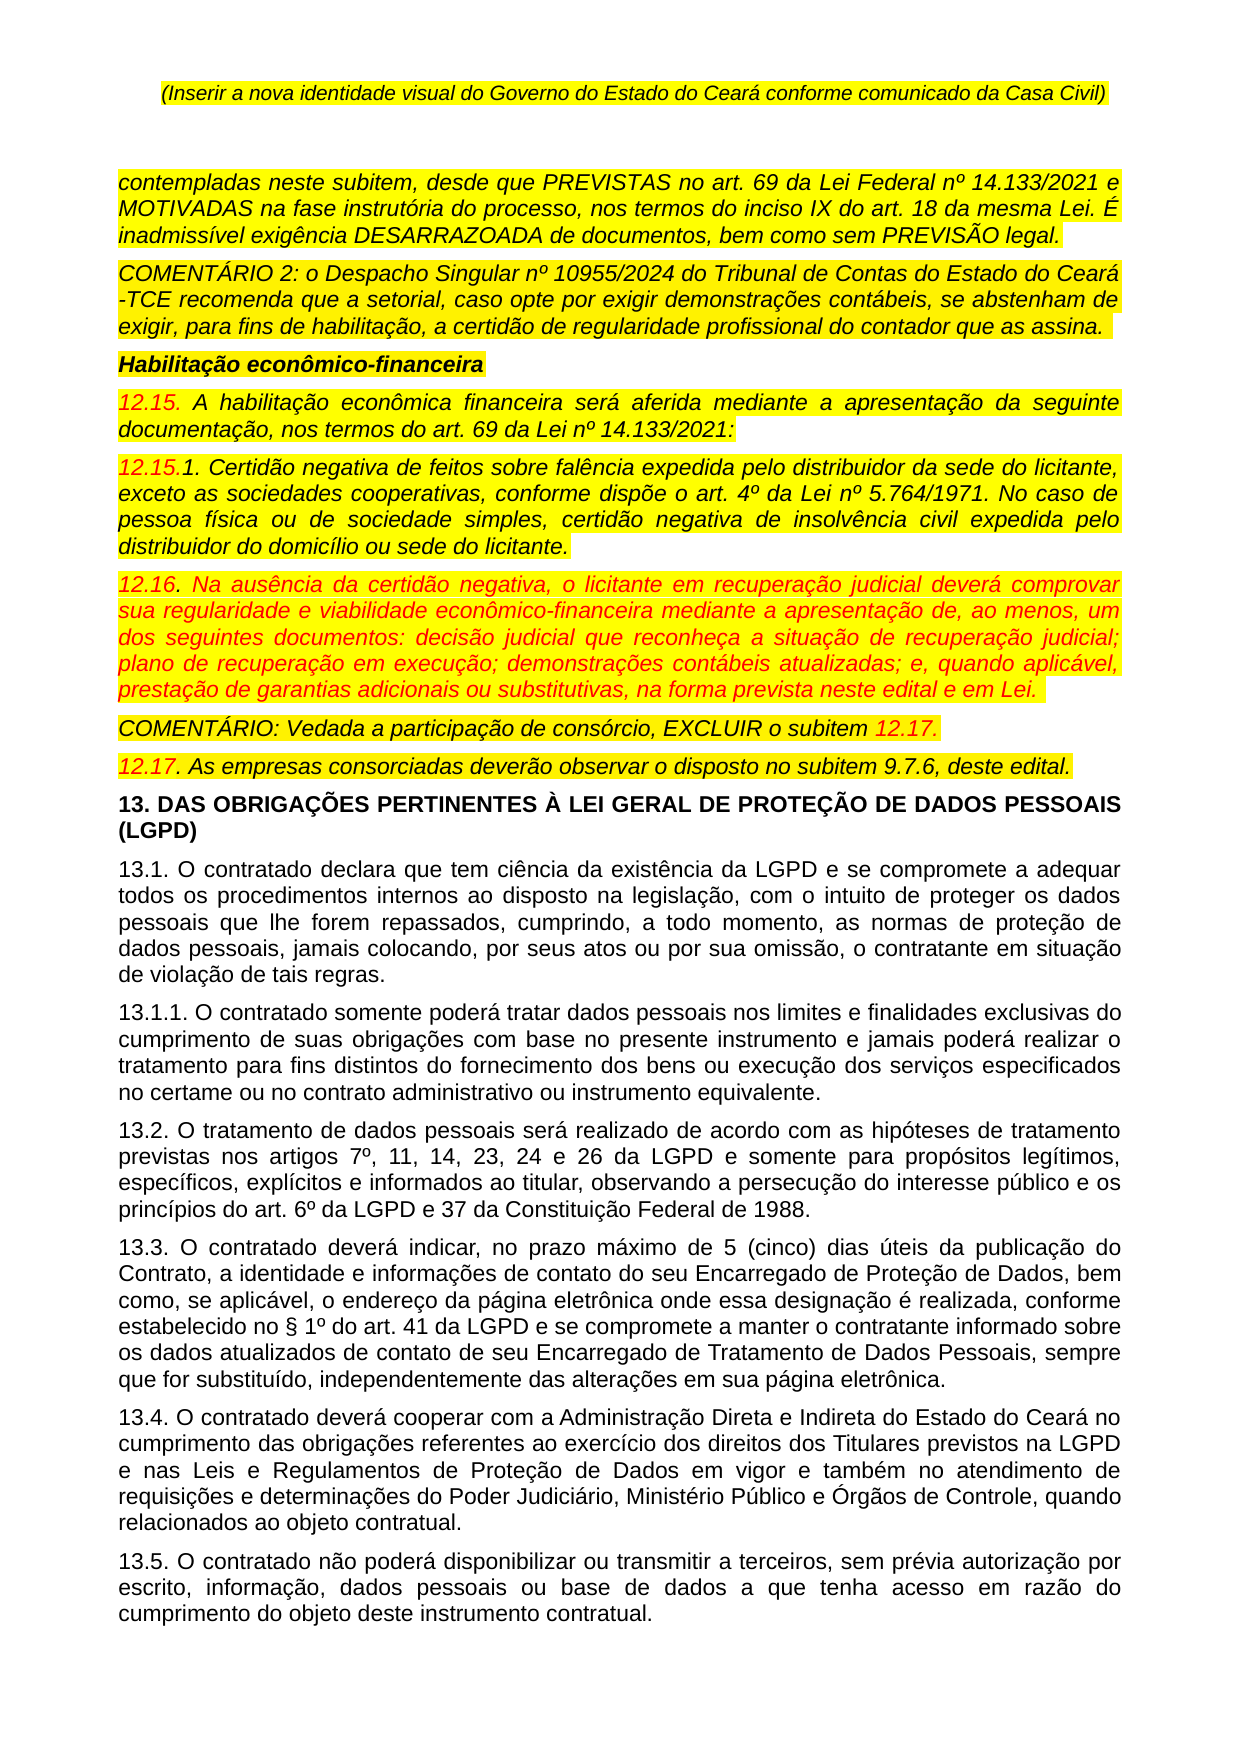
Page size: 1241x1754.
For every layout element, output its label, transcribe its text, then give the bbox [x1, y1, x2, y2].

text 12.16. Na ausência da certidão negativa, o licitante em recuperação judicial deverá comprovar sua regularidade e viabilidade econômico-financeira mediante a apresentação de, ao menos, um dos seguintes documentos: decisão judicial que reconheça a situação de recuperação judicial; plano de recuperação em execução; demonstrações contábeis atualizadas; e, quando aplicável, prestação de garantias adicionais ou substitutivas, na forma prevista neste edital e em Lei. [118, 571, 1122, 703]
list 13.1.1. O contratado somente poderá tratar dados pessoais nos limites e finalidades exclusivas do cumprimento de suas obrigações com base no presente instrumento e jamais poderá realizar o tratamento para fins distintos do fornecimento dos bens ou execução dos serviços especificados no certame ou no contrato administrativo ou instrumento equivalente. [118, 999, 1122, 1105]
text 12.15.1. Certidão negativa de feitos sobre falência expedida pelo distribuidor da sede do licitante, exceto as sociedades cooperativas, conforme dispõe o art. 4º da Lei nº 5.764/1971. No caso de pessoa física ou de sociedade simples, certidão negativa de insolvência civil expedida pelo distribuidor do domicílio ou sede do licitante. [118, 454, 1122, 559]
text 12.15. A habilitação econômica financeira será aferida mediante a apresentação da seguinte documentação, nos termos do art. 69 da Lei nº 14.133/2021: [118, 389, 1122, 442]
list 13.2. O tratamento de dados pessoais será realizado de acordo com as hipóteses de tratamento previstas nos artigos 7º, 11, 14, 23, 24 e 26 da LGPD e somente para propósitos legítimos, específicos, explícitos e informados ao titular, observando a persecução do interesse público e os princípios do art. 6º da LGPD e 37 da Constituição Federal de 1988. [118, 1117, 1122, 1222]
list 13.1. O contratado declara que tem ciência da existência da LGPD e se compromete a adequar todos os procedimentos internos ao disposto na legislação, com o intuito de proteger os dados pessoais que lhe forem repassados, cumprindo, a todo momento, as normas de proteção de dados pessoais, jamais colocando, por seus atos ou por sua omissão, o contratante em situação de violação de tais regras. [118, 856, 1122, 987]
list 13.3. O contratado deverá indicar, no prazo máximo de 5 (cinco) dias úteis da publicação do Contrato, a identidade e informações de contato do seu Encarregado de Proteção de Dados, bem como, se aplicável, o endereço da página eletrônica onde essa designação é realizada, conforme estabelecido no § 1º do art. 41 da LGPD e se compromete a manter o contratante informado sobre os dados atualizados de contato de seu Encarregado de Tratamento de Dados Pessoais, sempre que for substituído, independentemente das alterações em sua página eletrônica. [118, 1234, 1122, 1392]
text Habilitação econômico-financeira [118, 351, 1122, 377]
list 13.4. O contratado deverá cooperar com a Administração Direta e Indireta do Estado do Ceará no cumprimento das obrigações referentes ao exercício dos direitos dos Titulares previstos na LGPD e nas Leis e Regulamentos de Proteção de Dados em vigor e também no atendimento de requisições e determinações do Poder Judiciário, Ministério Público e Órgãos de Controle, quando relacionados ao objeto contratual. [118, 1404, 1122, 1536]
text 13. DAS OBRIGAÇÕES PERTINENTES À LEI GERAL DE PROTEÇÃO DE DADOS PESSOAIS (LGPD) [118, 791, 1122, 844]
text contempladas neste subitem, desde que PREVISTAS no art. 69 da Lei Federal nº 14.133/2021 e MOTIVADAS na fase instrutória do processo, nos termos do inciso IX do art. 18 da mesma Lei. É inadmissível exigência DESARRAZOADA de documentos, bem como sem PREVISÃO legal. [118, 169, 1122, 248]
text COMENTÁRIO 2: o Despacho Singular nº 10955/2024 do Tribunal de Contas do Estado do Ceará -TCE recomenda que a setorial, caso opte por exigir demonstrações contábeis, se abstenham de exigir, para fins de habilitação, a certidão de regularidade profissional do contador que as assina. [118, 260, 1122, 339]
list 13.5. O contratado não poderá disponibilizar ou transmitir a terceiros, sem prévia autorização por escrito, informação, dados pessoais ou base de dados a que tenha acesso em razão do cumprimento do objeto deste instrumento contratual. [118, 1548, 1122, 1627]
text COMENTÁRIO: Vedada a participação de consórcio, EXCLUIR o subitem 12.17. [118, 715, 1122, 741]
text 12.17. As empresas consorciadas deverão observar o disposto no subitem 9.7.6, deste edital. [118, 753, 1122, 779]
